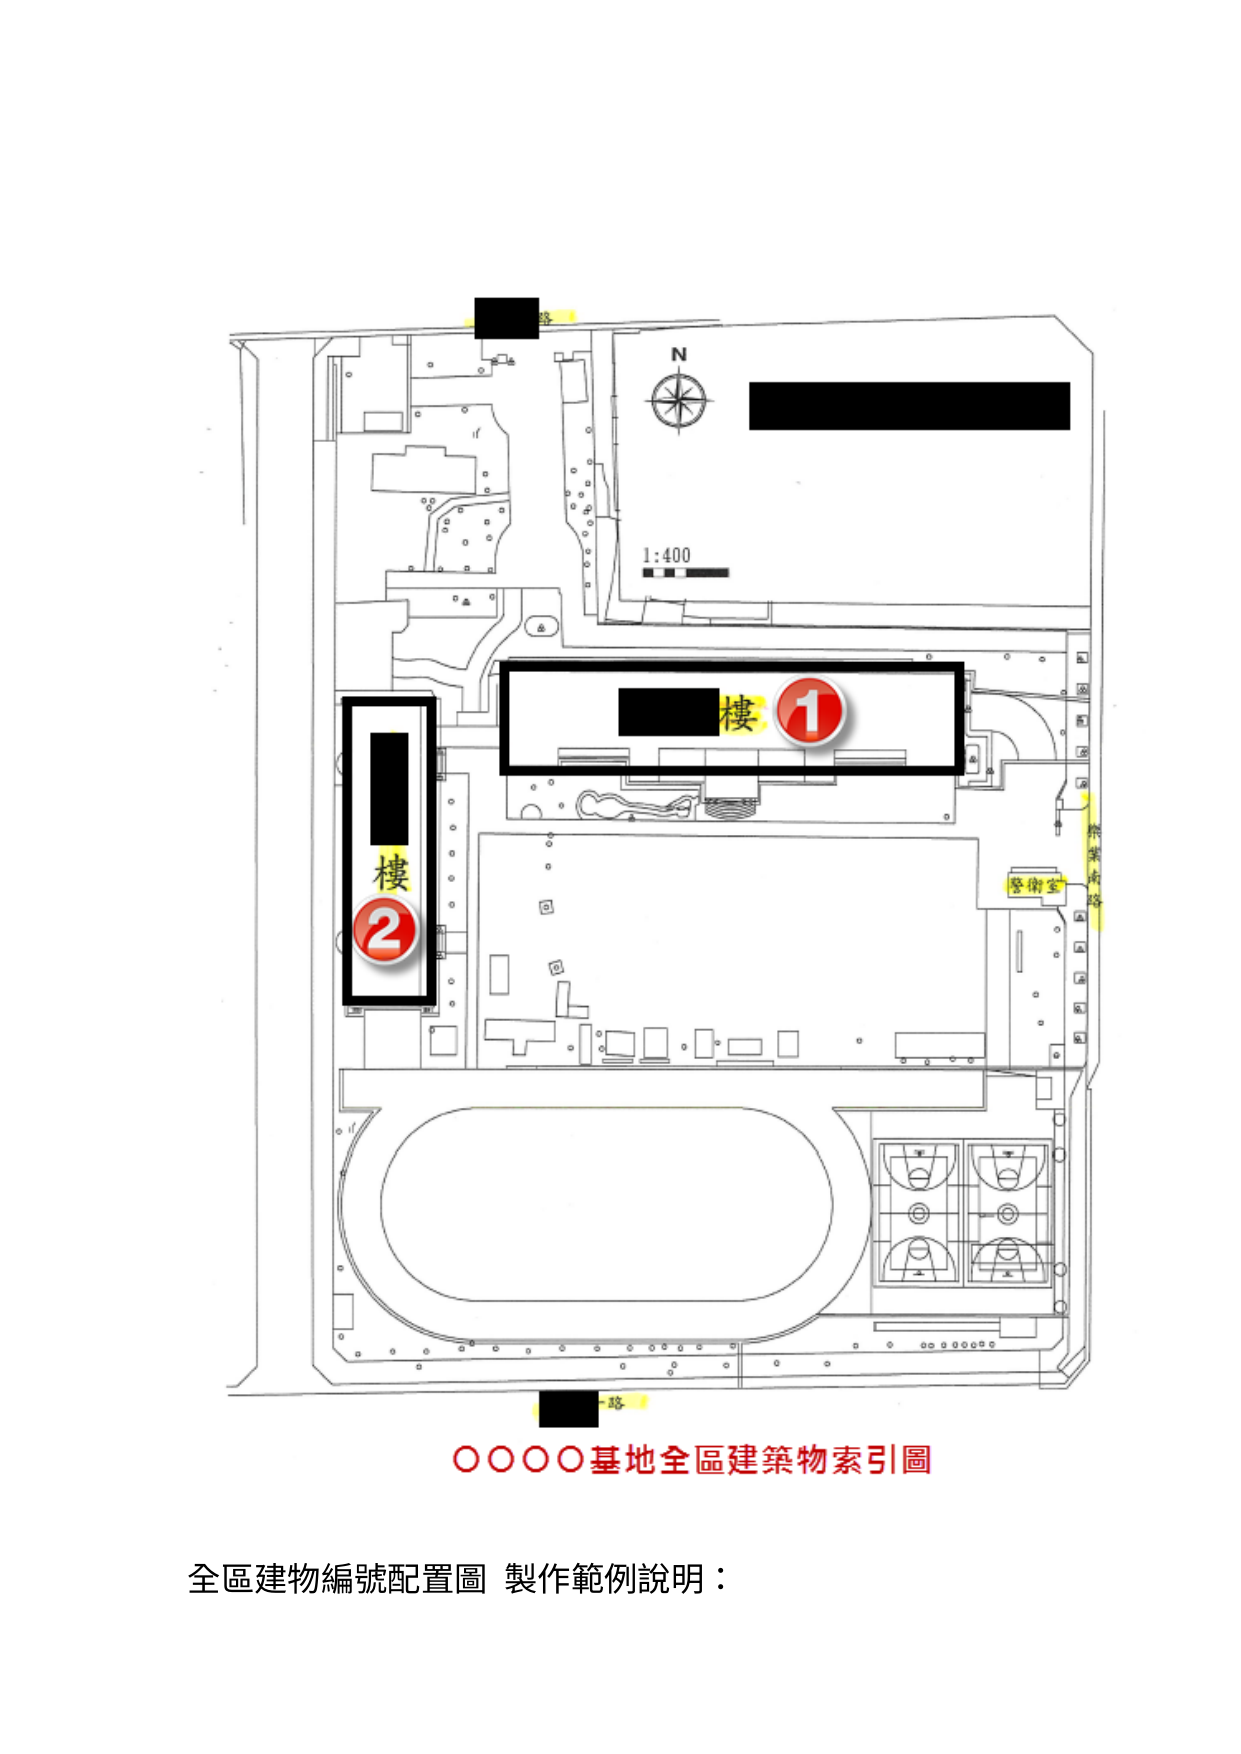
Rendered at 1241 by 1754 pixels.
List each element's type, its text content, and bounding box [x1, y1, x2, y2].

text 全區建物編號配置圖 製作範例說明： [187, 1536, 1008, 1598]
